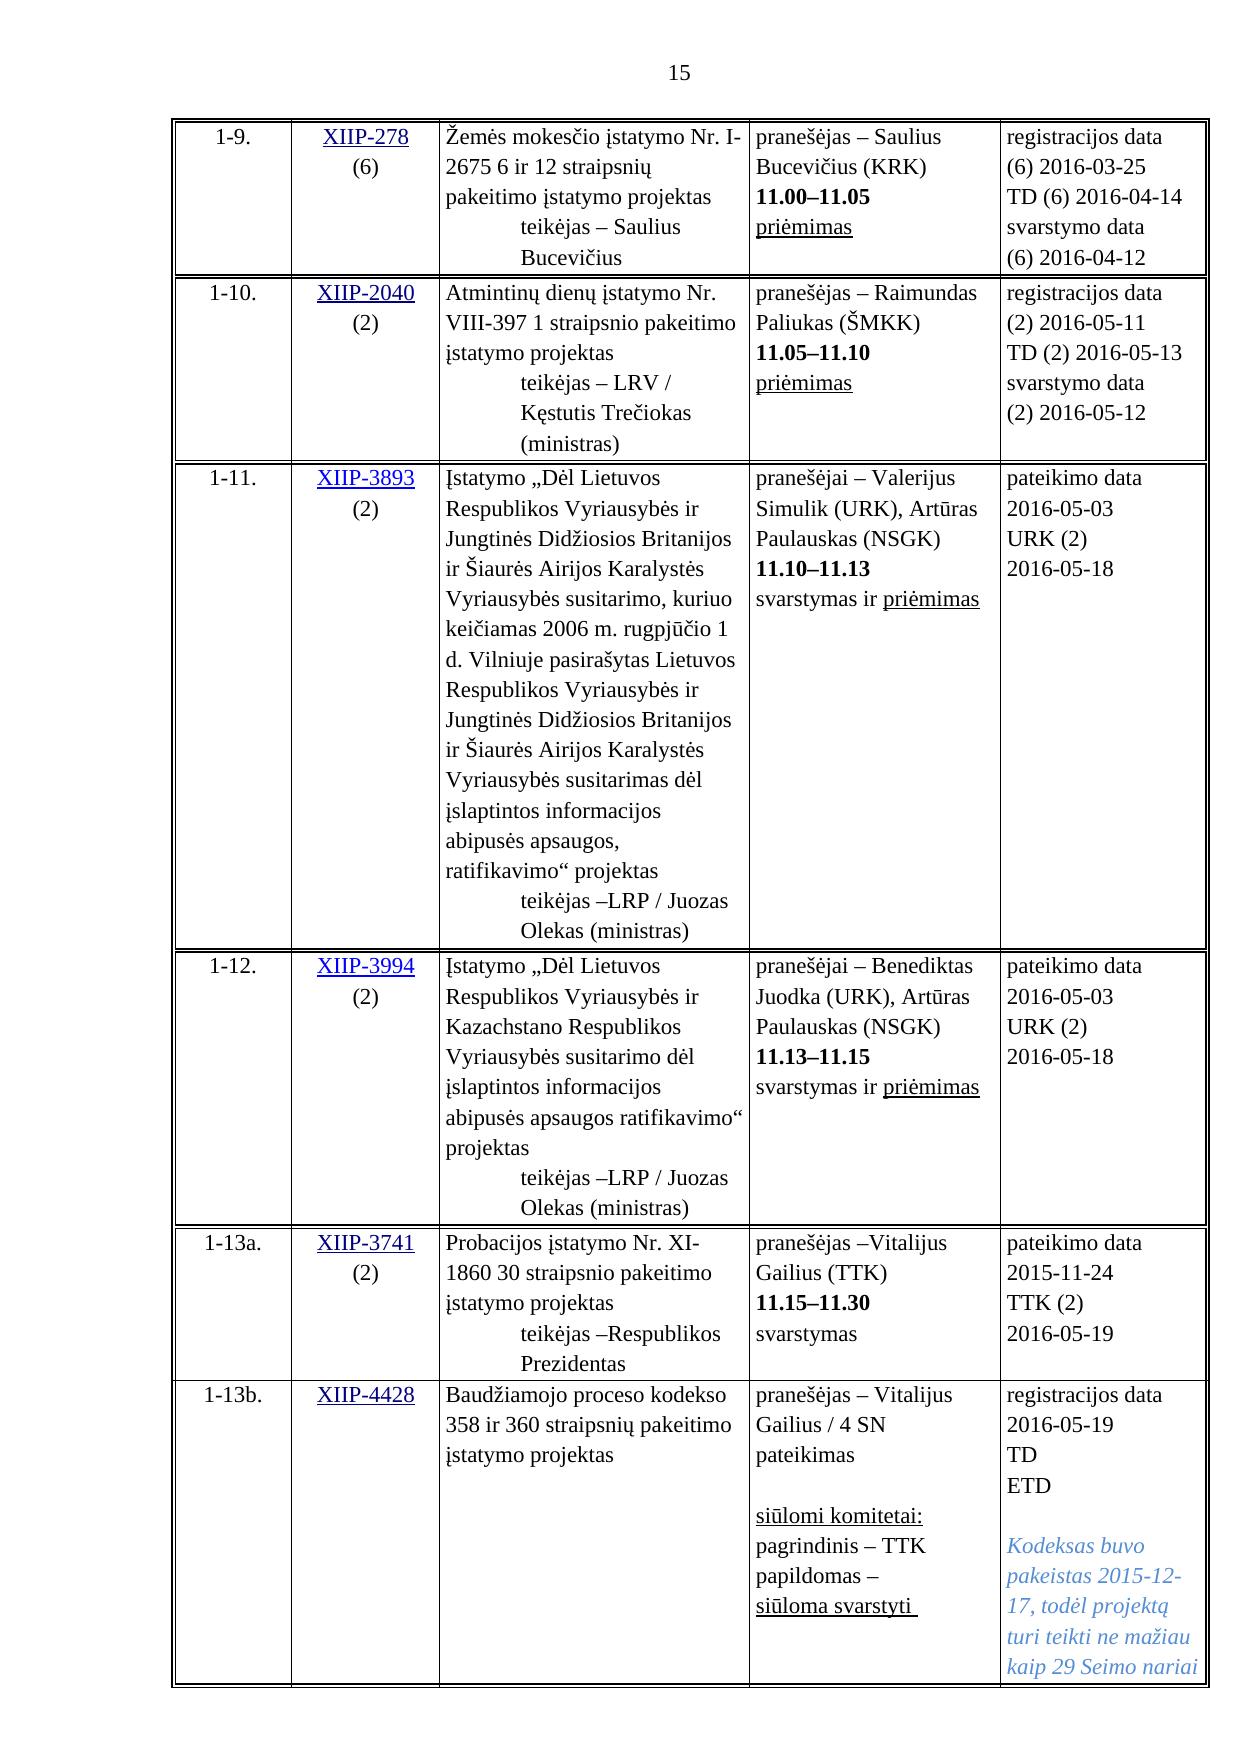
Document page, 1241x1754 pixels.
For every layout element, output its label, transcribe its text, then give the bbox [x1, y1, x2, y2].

table_cell Įstatymo „Dėl Lietuvos Respublikos Vyriausybės ir Jungtinės Didžiosios Britanijos ir Šiaurės Airijos Karalystės Vyriausybės susitarimo, kuriuo keičiamas 2006 m. rugpjūčio 1 d. Vilniuje pasirašytas Lietuvos Respublikos Vyriausybės ir Jungtinės Didžiosios Britanijos ir Šiaurės Airijos Karalystės Vyriausybės susitarimas dėl įslaptintos informacijos abipusės apsaugos, ratifikavimo“ projektas teikėjas –LRP / Juozas Olekas (ministras) [440, 465, 749, 948]
table_cell pranešėjai – Valerijus Simulik (URK), Artūras Paulauskas (NSGK) 11.10–11.13 svarstymas ir priėmimas [750, 465, 1000, 948]
table_cell 1-13b. [176, 1381, 291, 1683]
table_cell XIIP-2040 (2) [292, 279, 439, 460]
table_cell Baudžiamojo proceso kodekso 358 ir 360 straipsnių pakeitimo įstatymo projektas [440, 1381, 749, 1683]
table_cell registracijos data 2016-05-19 TD ETD Kodeksas buvo pakeistas 2015-12-17, todėl projektą turi teikti ne mažiau kaip 29 Seimo nariai [1001, 1381, 1205, 1683]
table_cell 1-11. [176, 465, 291, 948]
table_cell registracijos data (6) 2016-03-25 TD (6) 2016-04-14 svarstymo data (6) 2016-04-12 [1001, 123, 1205, 274]
table_cell pranešėjai – Benediktas Juodka (URK), Artūras Paulauskas (NSGK) 11.13–11.15 svarstymas ir priėmimas [750, 953, 1000, 1224]
table_cell 1-13a. [176, 1229, 291, 1380]
table_cell 1-10. [176, 279, 291, 460]
table_cell pranešėjas – Saulius Bucevičius (KRK) 11.00–11.05 priėmimas [750, 123, 1000, 274]
table_cell pateikimo data 2016-05-03 URK (2) 2016-05-18 [1001, 465, 1205, 948]
table_cell pranešėjas – Raimundas Paliukas (ŠMKK) 11.05–11.10 priėmimas [750, 279, 1000, 460]
table_cell pranešėjas –Vitalijus Gailius (TTK) 11.15–11.30 svarstymas [750, 1229, 1000, 1380]
table_cell XIIP-278 (6) [292, 123, 439, 274]
table_cell Žemės mokesčio įstatymo Nr. I-2675 6 ir 12 straipsnių pakeitimo įstatymo projektas teikėjas – Saulius Bucevičius [440, 123, 749, 274]
table_cell XIIP-3893 (2) [292, 465, 439, 948]
table_cell pateikimo data 2015-11-24 TTK (2) 2016-05-19 [1001, 1229, 1205, 1380]
table_cell 1-9. [176, 123, 291, 274]
table_cell 1-12. [176, 953, 291, 1224]
table_cell XIIP-4428 [292, 1381, 439, 1683]
table_cell Įstatymo „Dėl Lietuvos Respublikos Vyriausybės ir Kazachstano Respublikos Vyriausybės susitarimo dėl įslaptintos informacijos abipusės apsaugos ratifikavimo“ projektas teikėjas –LRP / Juozas Olekas (ministras) [440, 953, 749, 1224]
table_cell pranešėjas – Vitalijus Gailius / 4 SN pateikimas siūlomi komitetai: pagrindinis – TTK papildomas – siūloma svarstyti [750, 1381, 1000, 1683]
table_cell pateikimo data 2016-05-03 URK (2) 2016-05-18 [1001, 953, 1205, 1224]
table_cell Atmintinų dienų įstatymo Nr. VIII-397 1 straipsnio pakeitimo įstatymo projektas teikėjas – LRV / Kęstutis Trečiokas (ministras) [440, 279, 749, 460]
table_cell Probacijos įstatymo Nr. XI-1860 30 straipsnio pakeitimo įstatymo projektas teikėjas –Respublikos Prezidentas [440, 1229, 749, 1380]
table_cell XIIP-3994 (2) [292, 953, 439, 1224]
table_cell XIIP-3741 (2) [292, 1229, 439, 1380]
table_cell registracijos data (2) 2016-05-11 TD (2) 2016-05-13 svarstymo data (2) 2016-05-12 [1001, 279, 1205, 460]
